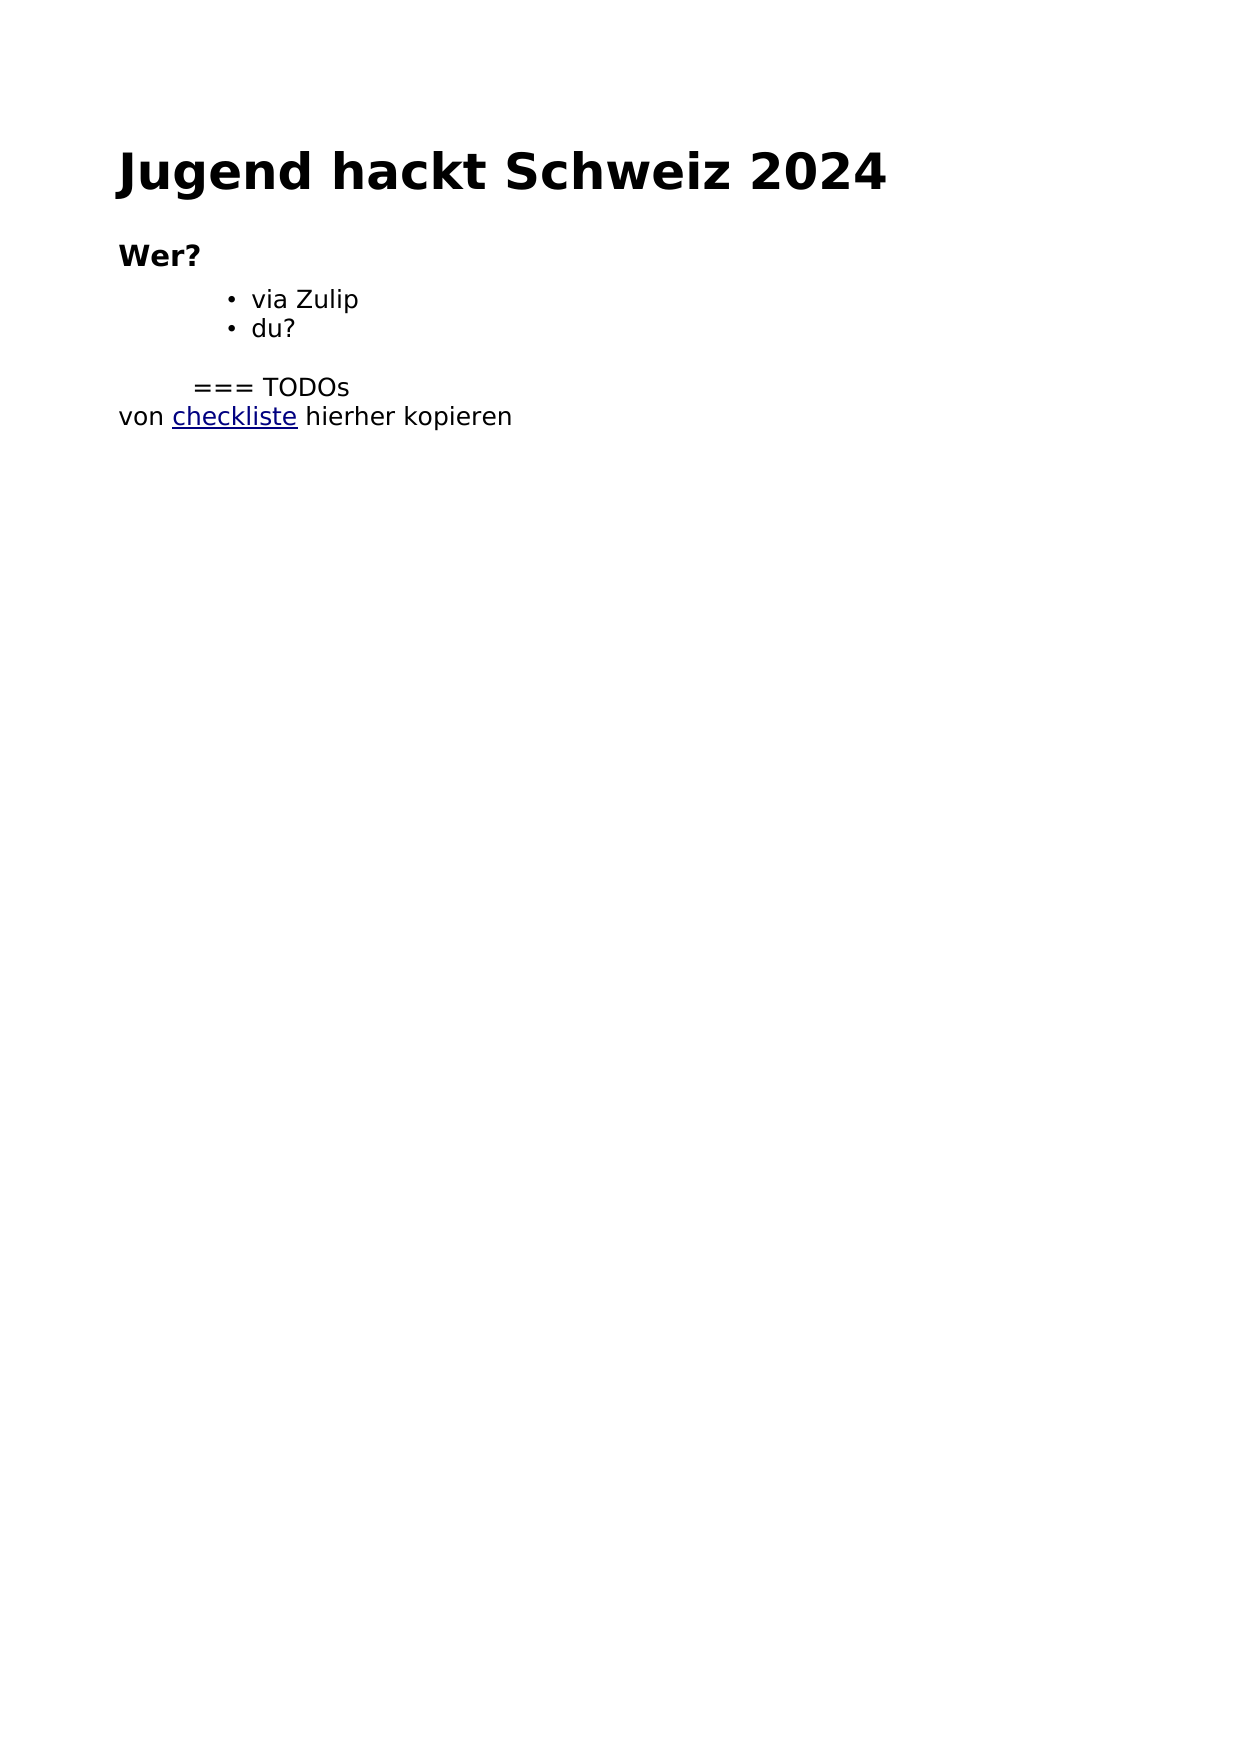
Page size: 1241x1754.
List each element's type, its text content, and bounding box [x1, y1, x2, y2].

subtitle Wer? [118, 239, 1122, 273]
list du? [236, 314, 1122, 344]
list === TODOs [177, 373, 1122, 402]
list via Zulip [236, 285, 1122, 314]
subtitle Jugend hackt Schweiz 2024 [118, 143, 1122, 201]
text von checkliste hierher kopieren [118, 402, 1122, 431]
